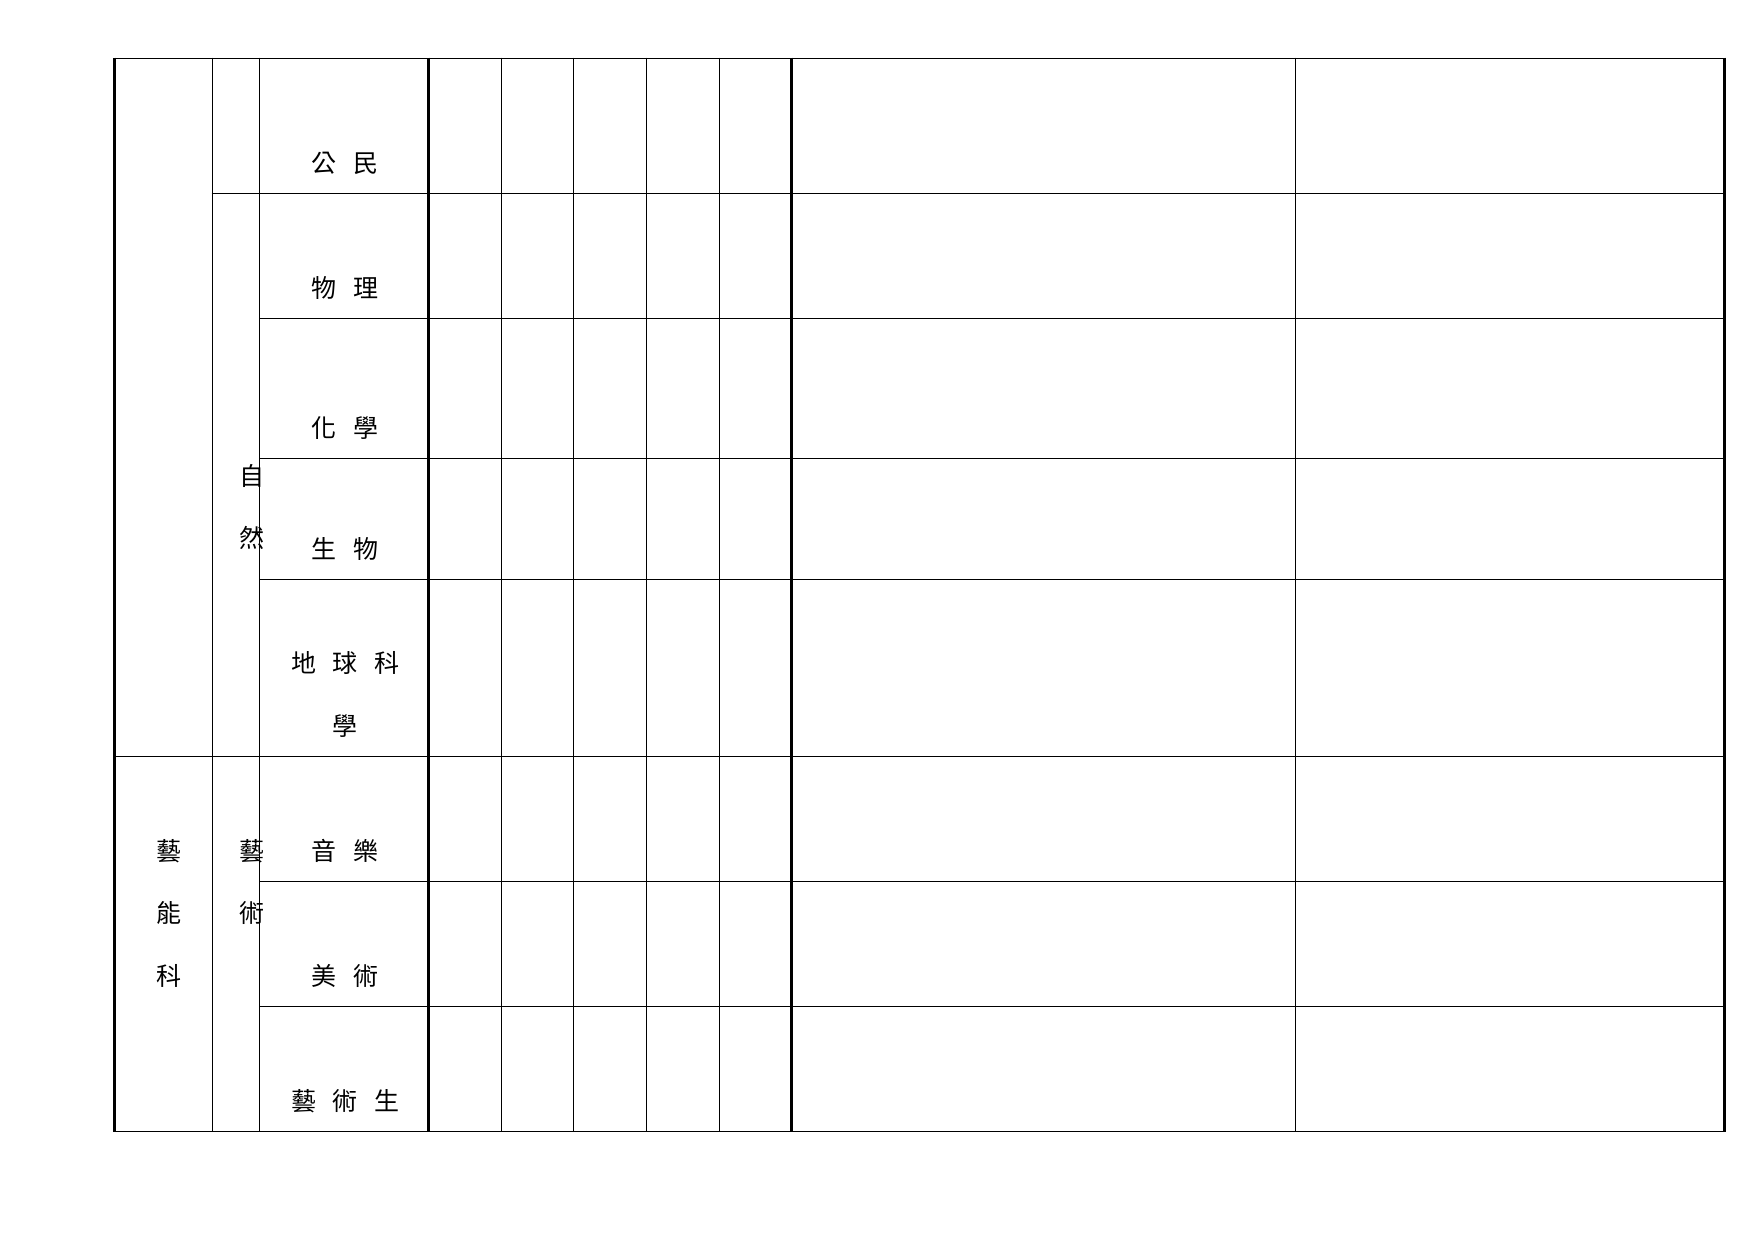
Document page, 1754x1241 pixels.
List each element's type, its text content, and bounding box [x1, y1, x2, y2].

table_cell [720, 757, 790, 881]
table_cell [647, 459, 719, 578]
table_cell [647, 319, 719, 458]
table_cell [793, 459, 1295, 578]
table_cell [502, 194, 573, 318]
table_cell [793, 580, 1295, 756]
table_cell 自然 [213, 194, 259, 756]
table_cell [574, 59, 646, 193]
table_cell [793, 319, 1295, 458]
table_cell [647, 580, 719, 756]
table_cell [720, 59, 790, 193]
table_cell [720, 580, 790, 756]
table_cell [574, 580, 646, 756]
table_cell [116, 59, 212, 756]
table_cell [430, 59, 501, 193]
table_cell [502, 59, 573, 193]
table_cell [720, 882, 790, 1006]
table_cell [574, 319, 646, 458]
table_cell [502, 882, 573, 1006]
table_cell 物理 [260, 194, 427, 318]
table_cell [720, 194, 790, 318]
table_cell [720, 459, 790, 578]
table_cell [720, 319, 790, 458]
table_cell [1296, 194, 1723, 318]
table_cell [430, 319, 501, 458]
table_cell [502, 580, 573, 756]
table_cell [1296, 319, 1723, 458]
table_cell [647, 59, 719, 193]
table_cell [1296, 59, 1723, 193]
table_cell [430, 1007, 501, 1131]
table_cell [793, 757, 1295, 881]
table_cell 化學 [260, 319, 427, 458]
table_cell [574, 882, 646, 1006]
table_cell [502, 459, 573, 578]
table_cell [647, 882, 719, 1006]
table_cell 生物 [260, 459, 427, 578]
table_cell 藝術生 [260, 1007, 427, 1131]
table_cell 社會 [213, 59, 259, 193]
table_cell [430, 580, 501, 756]
table_cell [647, 757, 719, 881]
table_cell [574, 757, 646, 881]
table_cell [574, 1007, 646, 1131]
table_cell [720, 1007, 790, 1131]
table_cell 地球科學 [260, 580, 427, 756]
table_cell [502, 1007, 573, 1131]
table_cell 藝術 [213, 757, 259, 1131]
table_cell [502, 757, 573, 881]
table_cell [1296, 882, 1723, 1006]
table_cell [1296, 757, 1723, 881]
table_cell 藝能科 [116, 757, 212, 1131]
table_cell [793, 59, 1295, 193]
table_cell [430, 882, 501, 1006]
table_cell [647, 194, 719, 318]
table_cell [502, 319, 573, 458]
table_cell 公民 [260, 59, 427, 193]
table_cell [1296, 459, 1723, 578]
table_cell 美術 [260, 882, 427, 1006]
table_cell [574, 459, 646, 578]
table_cell 音樂 [260, 757, 427, 881]
table_cell [430, 459, 501, 578]
table_cell [793, 882, 1295, 1006]
table_cell [430, 757, 501, 881]
table_cell [430, 194, 501, 318]
table_cell [793, 194, 1295, 318]
table_cell [574, 194, 646, 318]
table_cell [1296, 580, 1723, 756]
table_cell [647, 1007, 719, 1131]
table_cell [1296, 1007, 1723, 1131]
table_cell [793, 1007, 1295, 1131]
